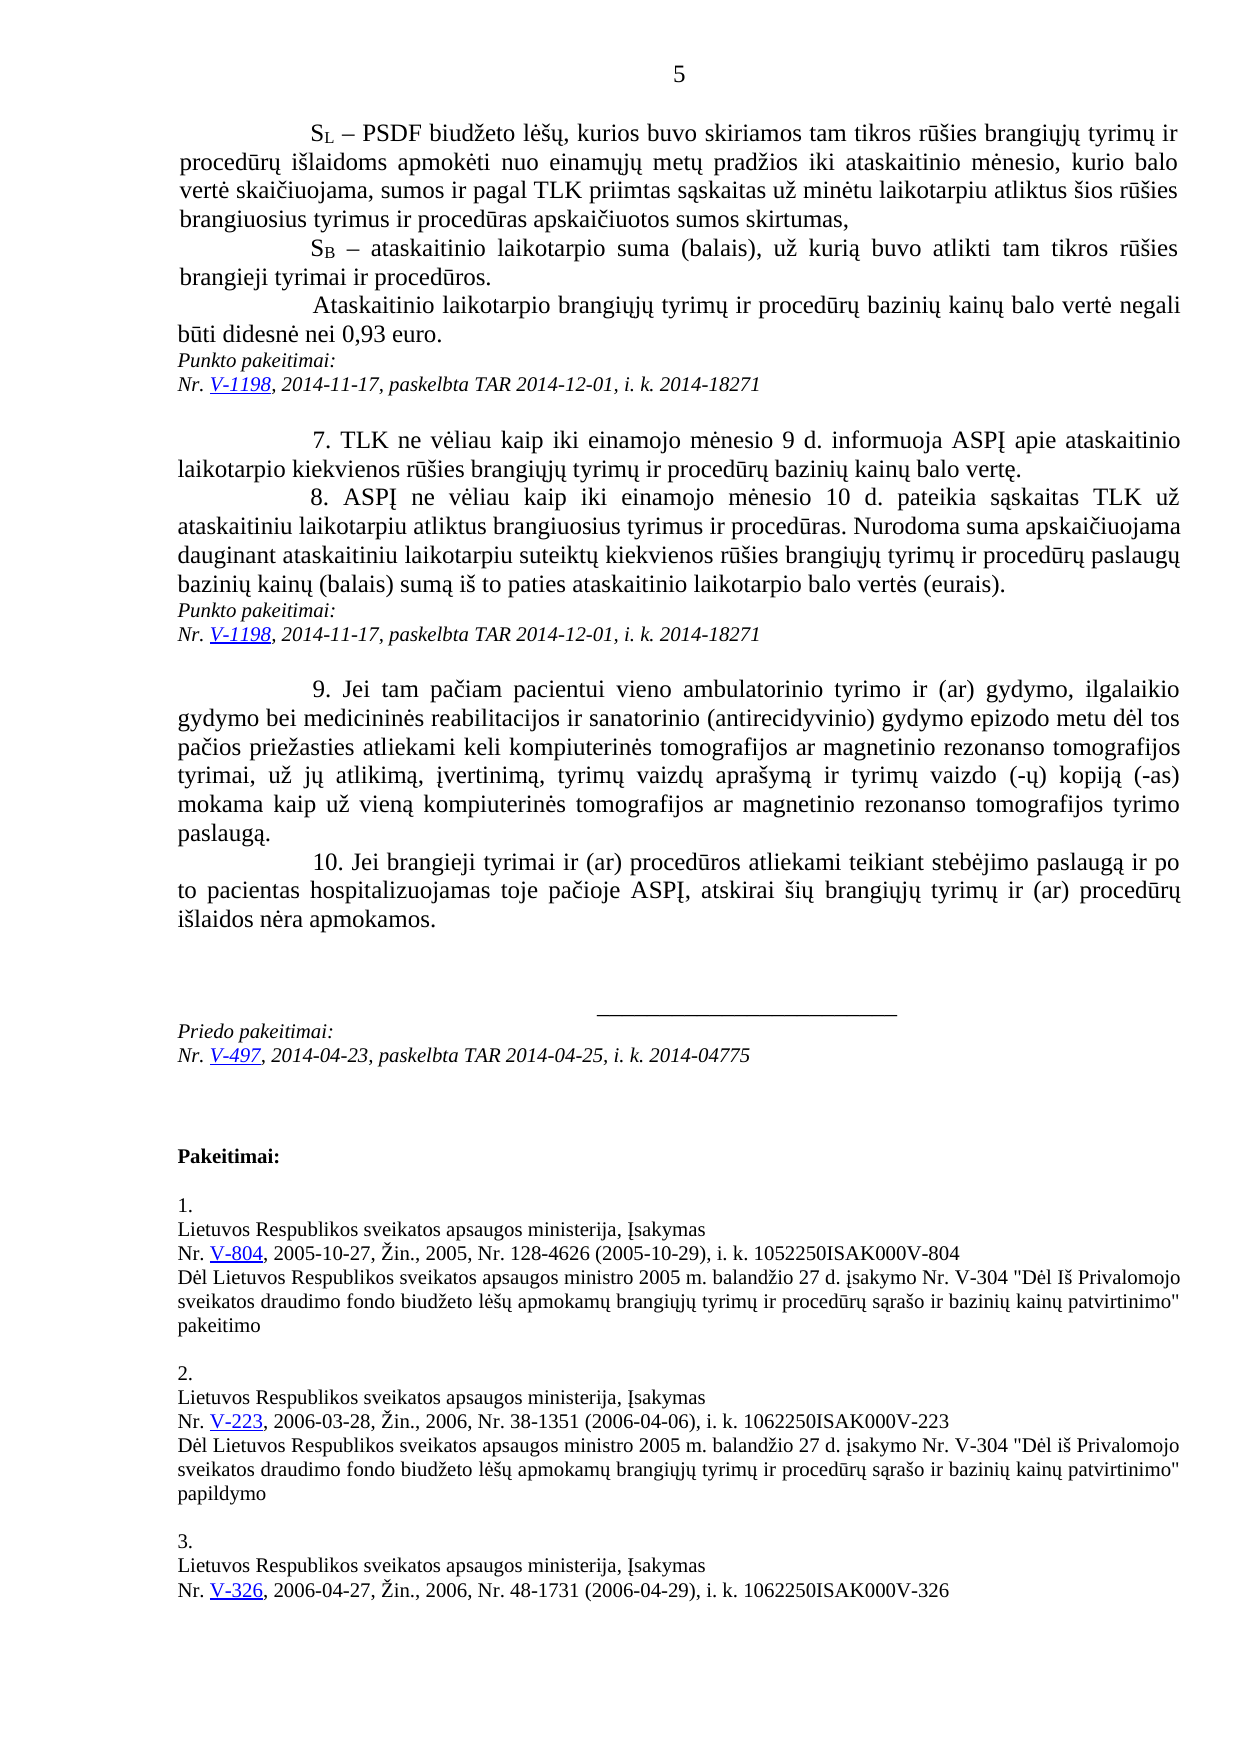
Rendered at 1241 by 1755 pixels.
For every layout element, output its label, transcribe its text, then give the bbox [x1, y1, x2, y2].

text 3. [177, 1529, 1181, 1553]
text Nr. V-1198, 2014-11-17, paskelbta TAR 2014-12-01, i. k. 2014-18271 [177, 622, 1181, 646]
text Nr. V-223, 2006-03-28, Žin., 2006, Nr. 38-1351 (2006-04-06), i. k. 1062250ISAK000V-223 [177, 1409, 1181, 1433]
text Dėl Lietuvos Respublikos sveikatos apsaugos ministro 2005 m. balandžio 27 d. įsakymo Nr. V-304 "Dėl Iš Privalomojo sveikatos draudimo fondo biudžeto lėšų apmokamų brangiųjų tyrimų ir procedūrų sąrašo ir bazinių kainų patvirtinimo" pakeitimo [177, 1265, 1181, 1337]
text 1. [177, 1192, 1181, 1217]
text Lietuvos Respublikos sveikatos apsaugos ministerija, Įsakymas [177, 1553, 1181, 1577]
text Ataskaitinio laikotarpio brangiųjų tyrimų ir procedūrų bazinių kainų balo vertė negali būti didesnė nei 0,93 euro. [177, 291, 1181, 348]
text Punkto pakeitimai: [177, 597, 1181, 622]
text 7. TLK ne vėliau kaip iki einamojo mėnesio 9 d. informuoja ASPĮ apie ataskaitinio laikotarpio kiekvienos rūšies brangiųjų tyrimų ir procedūrų bazinių kainų balo vertę. [177, 425, 1181, 482]
text Lietuvos Respublikos sveikatos apsaugos ministerija, Įsakymas [177, 1217, 1181, 1241]
text Priedo pakeitimai: [177, 1019, 1181, 1043]
text 10. Jei brangieji tyrimai ir (ar) procedūros atliekami teikiant stebėjimo paslaugą ir po to pacientas hospitalizuojamas toje pačioje ASPĮ, atskirai šių brangiųjų tyrimų ir (ar) procedūrų išlaidos nėra apmokamos. [177, 847, 1181, 933]
text Nr. V-326, 2006-04-27, Žin., 2006, Nr. 48-1731 (2006-04-29), i. k. 1062250ISAK000V-326 [177, 1577, 1181, 1602]
text Punkto pakeitimai: [177, 348, 1181, 372]
text Pakeitimai: [177, 1144, 1181, 1168]
text SL – PSDF biudžeto lėšų, kurios buvo skiriamos tam tikros rūšies brangiųjų tyrimų ir procedūrų išlaidoms apmokėti nuo einamųjų metų pradžios iki ataskaitinio mėnesio, kurio balo vertė skaičiuojama, sumos ir pagal TLK priimtas sąskaitas už minėtu laikotarpiu atliktus šios rūšies brangiuosius tyrimus ir procedūras apskaičiuotos sumos skirtumas, [179, 118, 1179, 233]
text 9. Jei tam pačiam pacientui vieno ambulatorinio tyrimo ir (ar) gydymo, ilgalaikio gydymo bei medicininės reabilitacijos ir sanatorinio (antirecidyvinio) gydymo epizodo metu dėl tos pačios priežasties atliekami keli kompiuterinės tomografijos ar magnetinio rezonanso tomografijos tyrimai, už jų atlikimą, įvertinimą, tyrimų vaizdų aprašymą ir tyrimų vaizdo (-ų) kopiją (-as) mokama kaip už vieną kompiuterinės tomografijos ar magnetinio rezonanso tomografijos tyrimo paslaugą. [177, 674, 1181, 847]
text 2. [177, 1361, 1181, 1385]
text Lietuvos Respublikos sveikatos apsaugos ministerija, Įsakymas [177, 1385, 1181, 1409]
text SB – ataskaitinio laikotarpio suma (balais), už kurią buvo atlikti tam tikros rūšies brangieji tyrimai ir procedūros. [179, 233, 1179, 291]
text Nr. V-497, 2014-04-23, paskelbta TAR 2014-04-25, i. k. 2014-04775 [177, 1043, 1181, 1067]
text Dėl Lietuvos Respublikos sveikatos apsaugos ministro 2005 m. balandžio 27 d. įsakymo Nr. V-304 "Dėl iš Privalomojo sveikatos draudimo fondo biudžeto lėšų apmokamų brangiųjų tyrimų ir procedūrų sąrašo ir bazinių kainų patvirtinimo" papildymo [177, 1433, 1181, 1505]
text Nr. V-1198, 2014-11-17, paskelbta TAR 2014-12-01, i. k. 2014-18271 [177, 372, 1181, 396]
text 8. ASPĮ ne vėliau kaip iki einamojo mėnesio 10 d. pateikia sąskaitas TLK už ataskaitiniu laikotarpiu atliktus brangiuosius tyrimus ir procedūras. Nurodoma suma apskaičiuojama dauginant ataskaitiniu laikotarpiu suteiktų kiekvienos rūšies brangiųjų tyrimų ir procedūrų paslaugų bazinių kainų (balais) sumą iš to paties ataskaitinio laikotarpio balo vertės (eurais). [177, 482, 1181, 597]
text Nr. V-804, 2005-10-27, Žin., 2005, Nr. 128-4626 (2005-10-29), i. k. 1052250ISAK000V-804 [177, 1241, 1181, 1265]
text ________________________ [177, 991, 1181, 1019]
